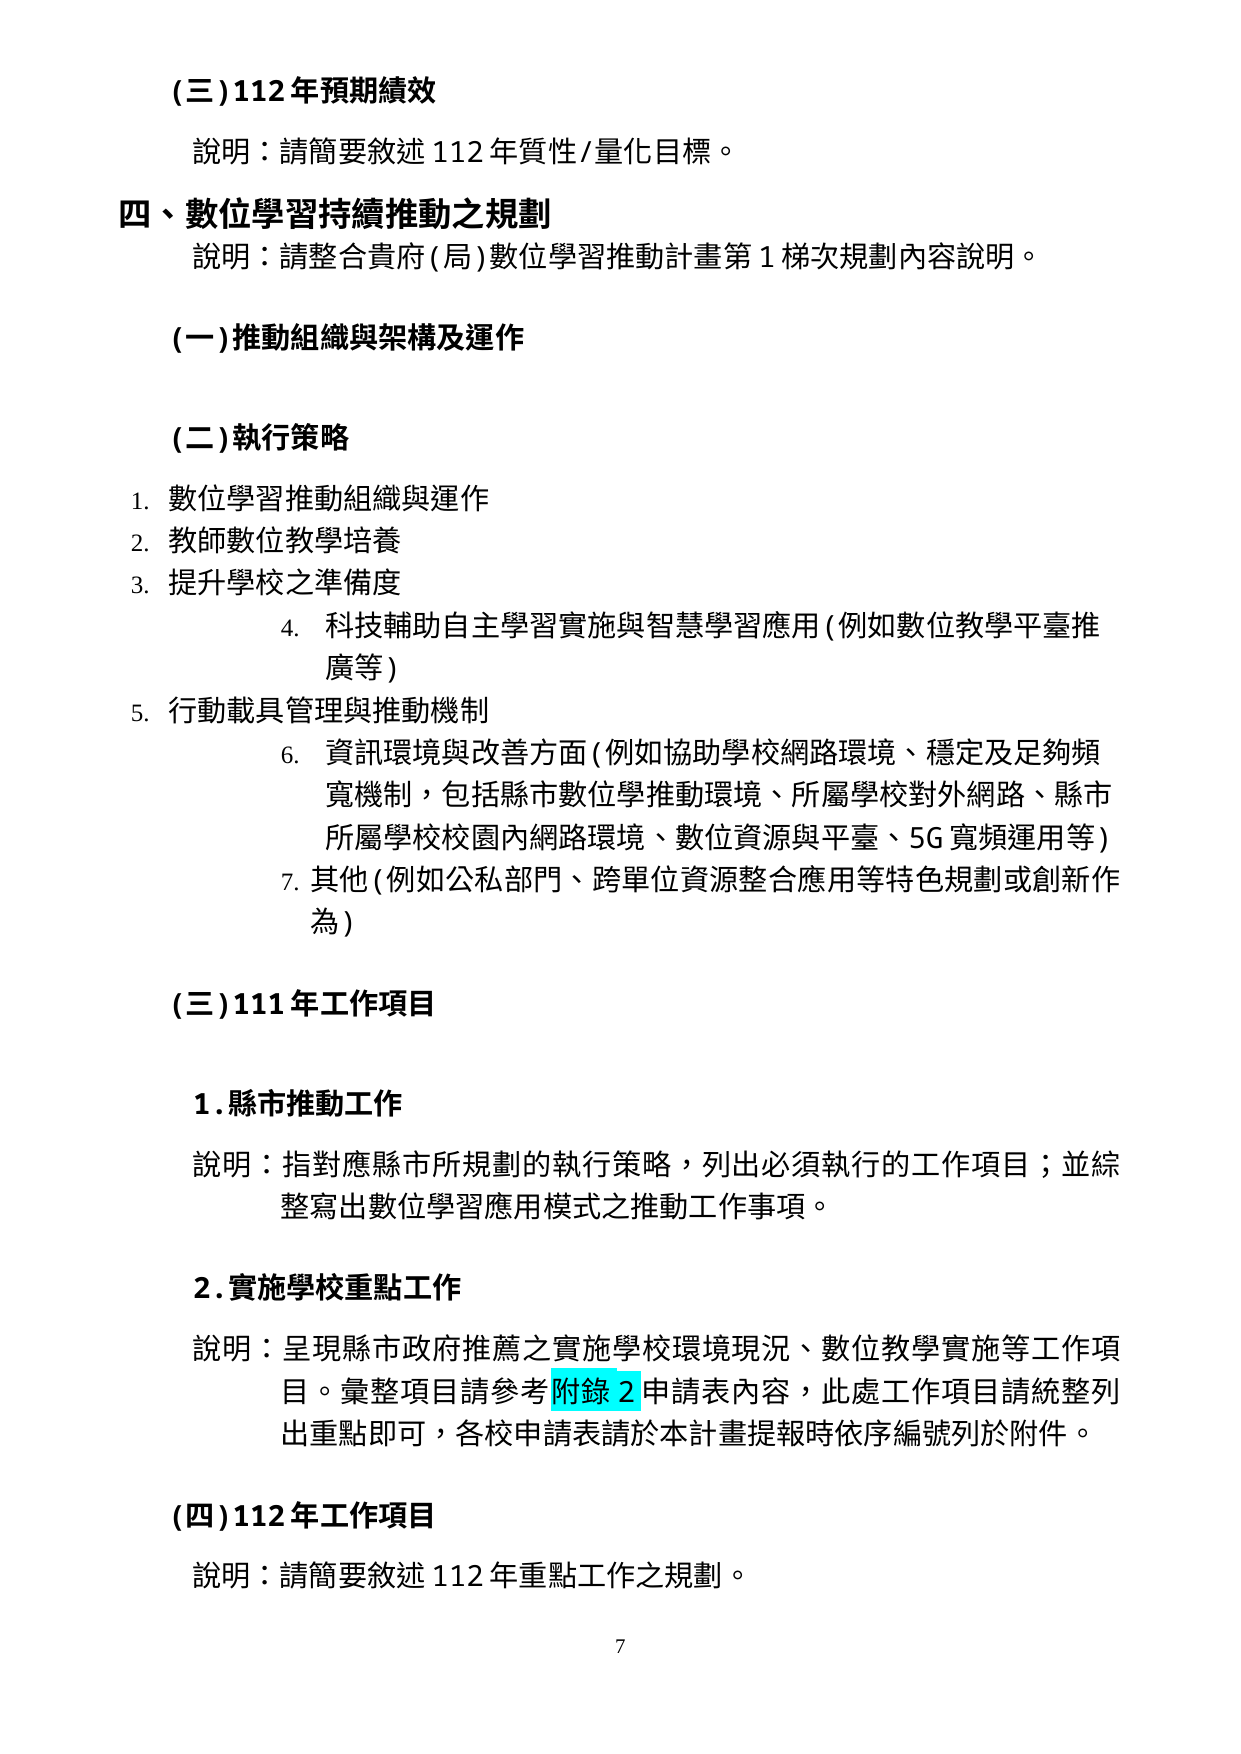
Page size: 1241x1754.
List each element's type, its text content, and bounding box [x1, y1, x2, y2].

list 提升學校之準備度 [118, 560, 1122, 602]
text (三)111年工作項目 [168, 960, 1122, 1023]
text 說明：請簡要敘述112年重點工作之規劃。 [192, 1553, 1122, 1595]
text (四)112年工作項目 [168, 1472, 1122, 1534]
text 說明：呈現縣市政府推薦之實施學校環境現況、數位教學實施等工作項目。彙整項目請參考附錄2申請表內容，此處工作項目請統整列出重點即可，各校申請表請於本計畫提報時依序編號列於附件。 [192, 1326, 1122, 1453]
list 行動載具管理與推動機制 [118, 687, 1122, 729]
subtitle 四、數位學習持續推動之規劃 [118, 171, 1122, 233]
text 1.縣市推動工作 [193, 1060, 1122, 1123]
text (一)推動組織與架構及運作 [168, 294, 1122, 357]
text 2.實施學校重點工作 [193, 1245, 1122, 1307]
list 數位學習推動組織與運作 [118, 476, 1122, 518]
list 資訊環境與改善方面(例如協助學校網路環境、穩定及足夠頻寬機制，包括縣市數位學推動環境、所屬學校對外網路、縣市所屬學校校園內網路環境、數位資源與平臺、5G寬頻運用等) [281, 729, 1122, 857]
text (三)112年預期績效 [168, 47, 1122, 109]
text 說明：指對應縣市所規劃的執行策略，列出必須執行的工作項目；並綜整寫出數位學習應用模式之推動工作事項。 [192, 1141, 1122, 1226]
list 科技輔助自主學習實施與智慧學習應用(例如數位教學平臺推廣等) [281, 602, 1122, 687]
text (二)執行策略 [168, 394, 1122, 457]
text 說明：請整合貴府(局)數位學習推動計畫第1梯次規劃內容說明。 [192, 233, 1122, 276]
list 教師數位教學培養 [118, 518, 1122, 560]
list 其他(例如公私部門、跨單位資源整合應用等特色規劃或創新作為) [281, 857, 1122, 941]
text 說明：請簡要敘述112年質性/量化目標。 [192, 128, 1122, 171]
